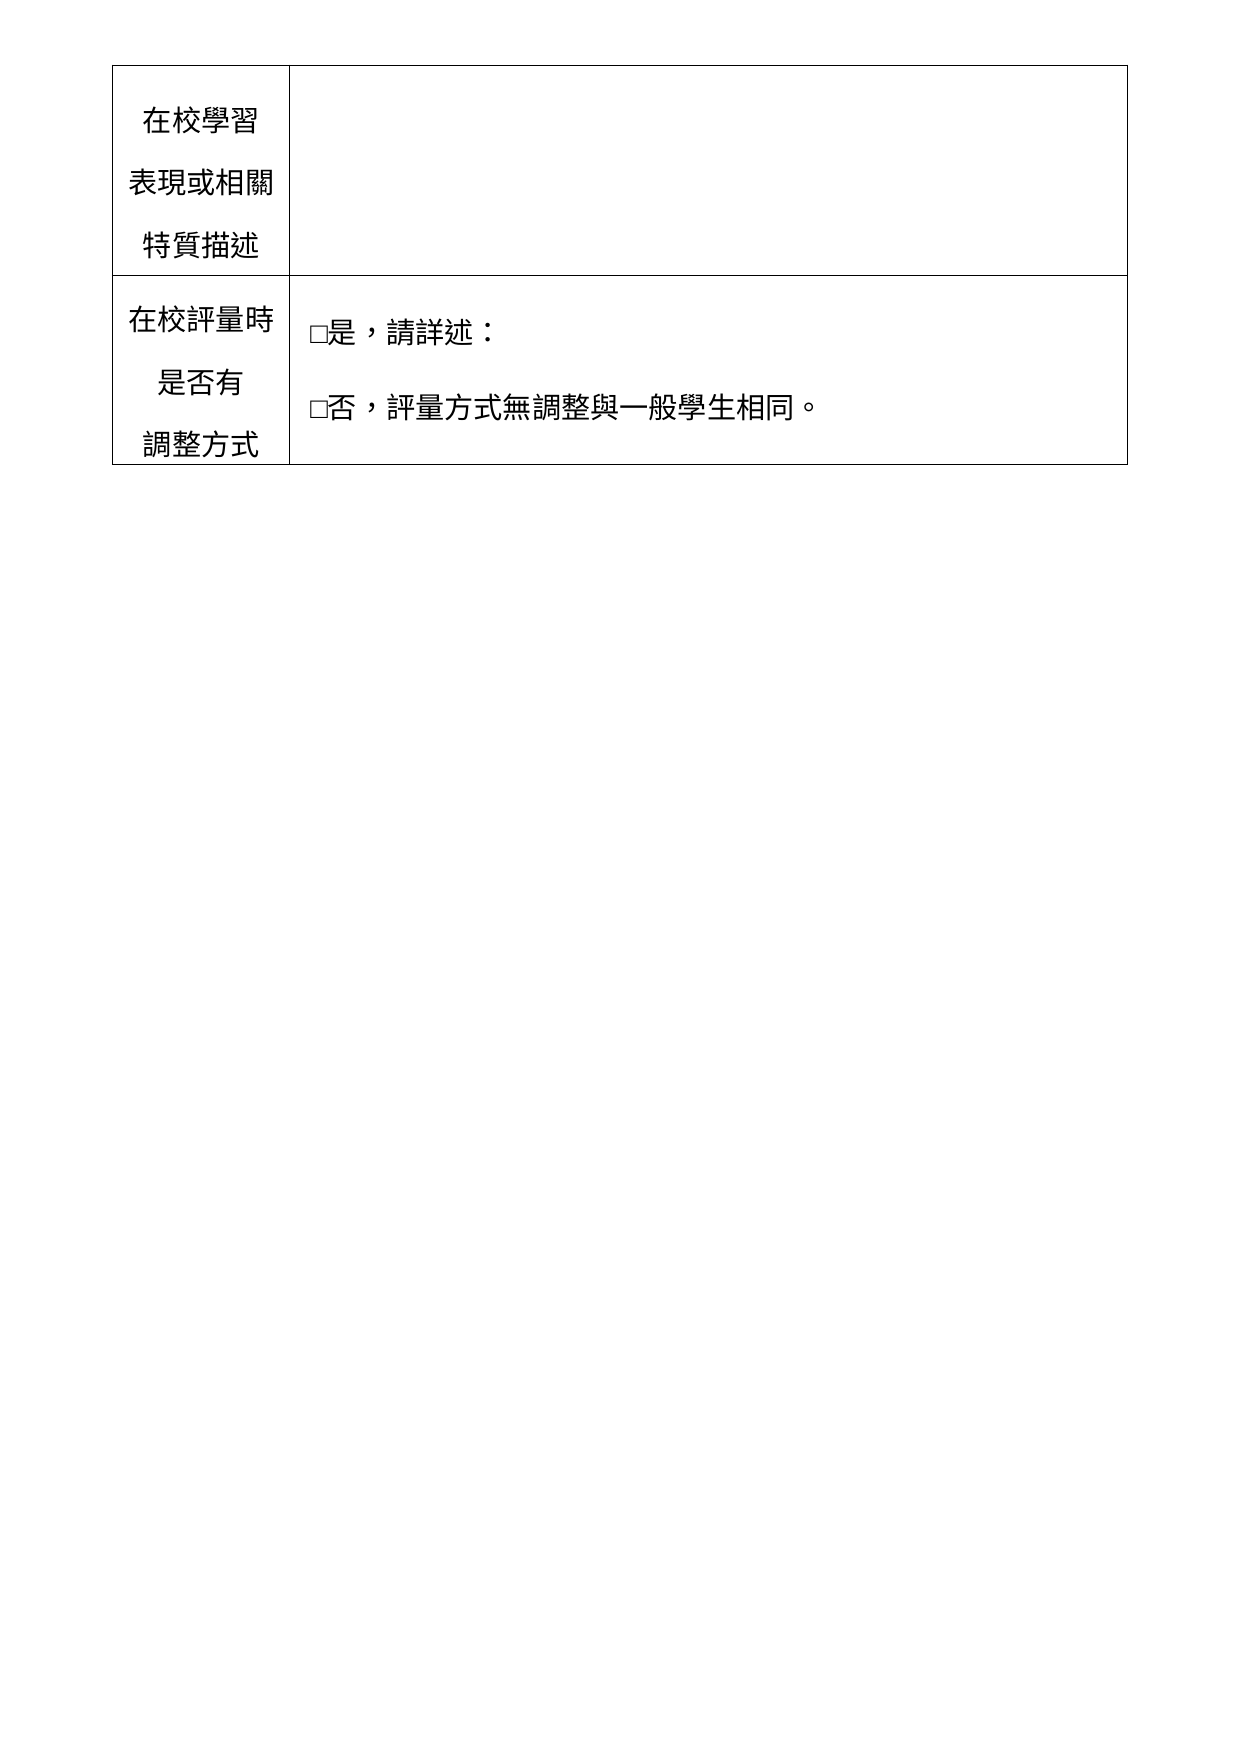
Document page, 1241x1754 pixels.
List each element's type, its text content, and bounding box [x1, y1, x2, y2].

table_cell [290, 66, 1127, 275]
table_cell 在校學習 表現或相關特質描述 [113, 66, 289, 275]
table_cell □是，請詳述： □否，評量方式無調整與一般學生相同。 [290, 276, 1127, 464]
table_cell 在校評量時是否有 調整方式 [113, 276, 289, 464]
